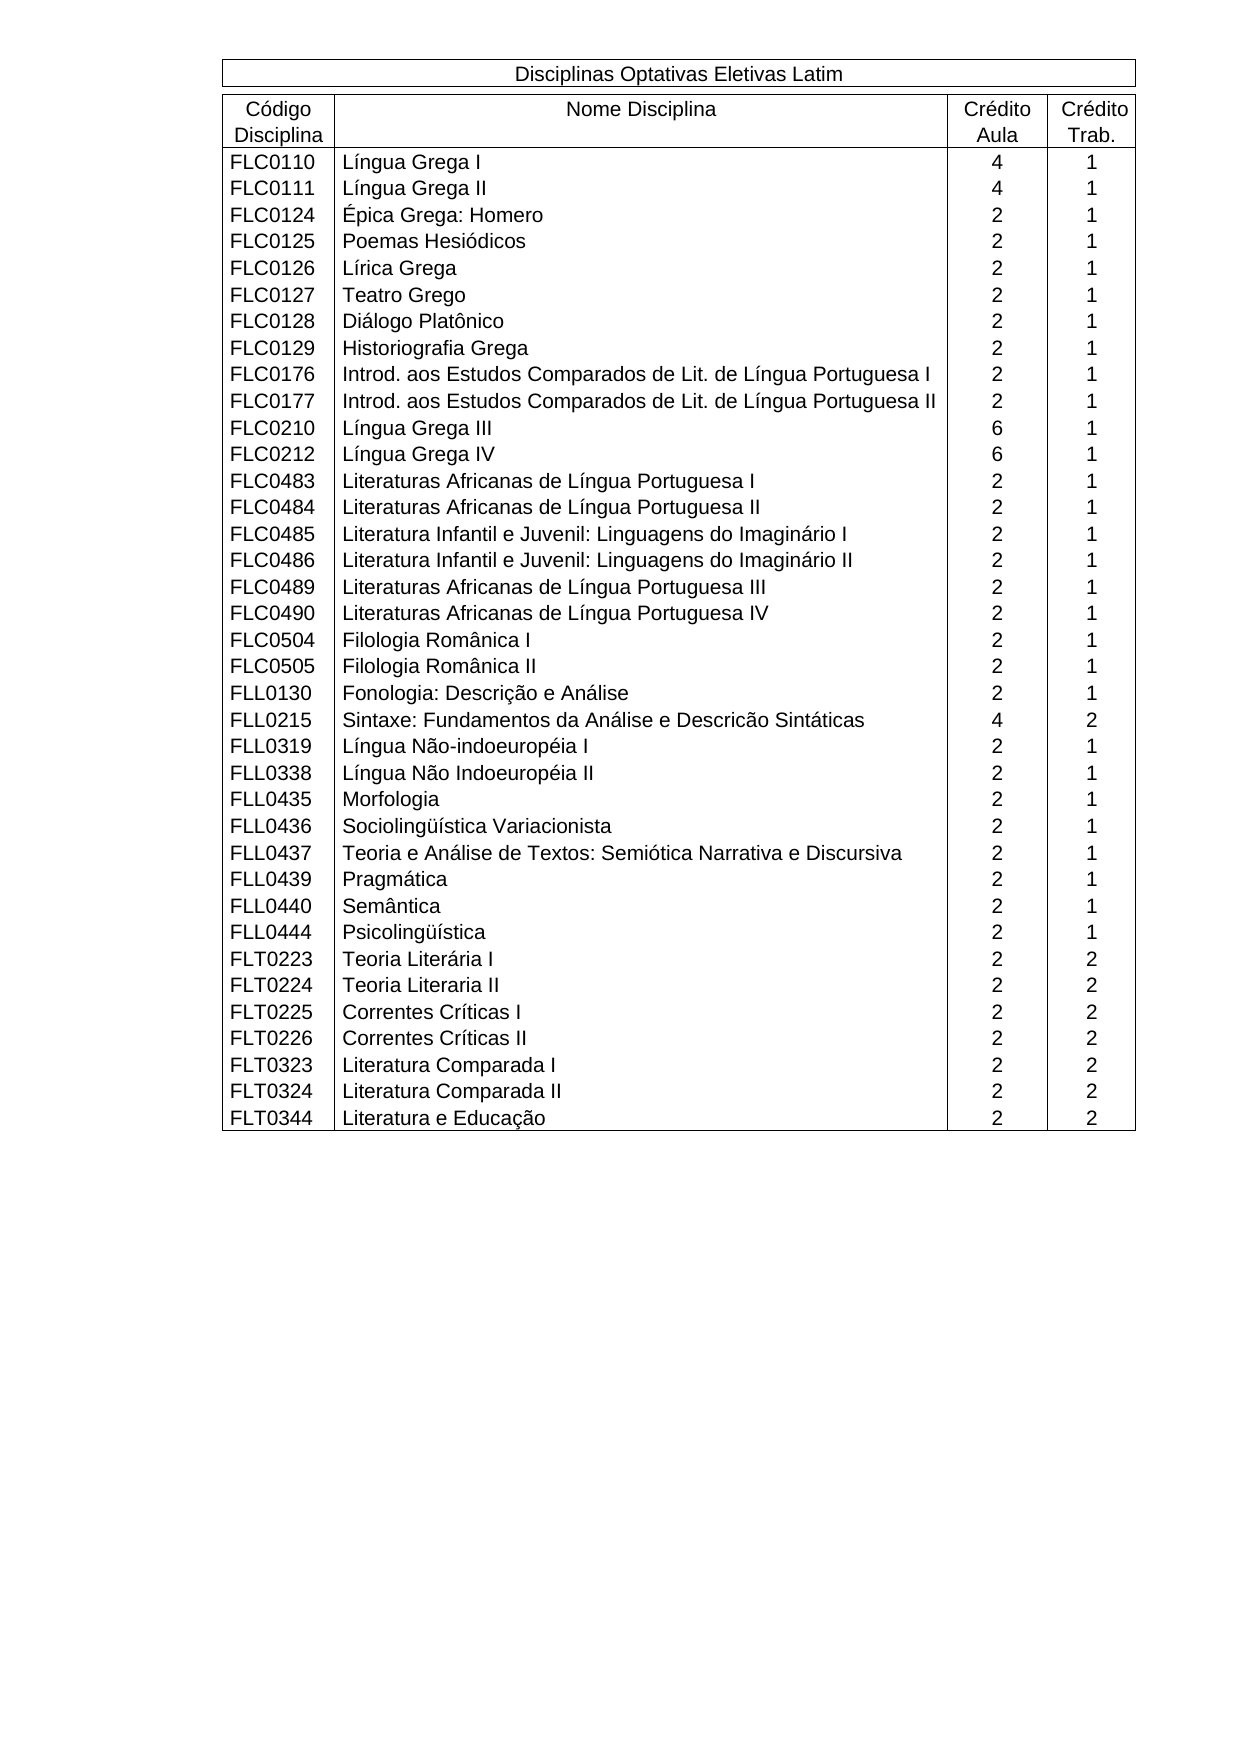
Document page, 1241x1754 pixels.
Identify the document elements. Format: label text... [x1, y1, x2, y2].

table_cell Sintaxe: Fundamentos da Análise e Descricão Sintáticas [335, 705, 947, 731]
table_cell 2 [948, 1077, 1047, 1103]
table_cell Literatura e Educação [335, 1103, 947, 1130]
table_cell 1 [1048, 413, 1135, 439]
table_cell 1 [1048, 386, 1135, 413]
table_cell 1 [1048, 838, 1135, 864]
table_cell 2 [948, 386, 1047, 413]
table_cell 1 [1048, 280, 1135, 306]
table_cell FLL0338 [223, 758, 334, 784]
table_cell 2 [948, 838, 1047, 864]
table_cell Aula [948, 121, 1047, 147]
table_cell Morfologia [335, 785, 947, 811]
table_cell FLL0437 [223, 838, 334, 864]
table_cell Literatura Infantil e Juvenil: Linguagens do Imaginário I [335, 519, 947, 546]
table_cell FLC0490 [223, 599, 334, 625]
table_cell FLL0435 [223, 785, 334, 811]
table_cell FLC0485 [223, 519, 334, 546]
table_cell Poemas Hesiódicos [335, 227, 947, 253]
table_cell FLL0215 [223, 705, 334, 731]
table_cell 2 [948, 811, 1047, 838]
table_cell 1 [1048, 758, 1135, 784]
table_cell 1 [1048, 652, 1135, 678]
table_cell Literatura Comparada II [335, 1077, 947, 1103]
table_cell FLC0128 [223, 306, 334, 333]
table_header Disciplinas Optativas Eletivas Latim [223, 60, 1135, 86]
table_cell 2 [948, 519, 1047, 546]
table_cell Semântica [335, 891, 947, 917]
table_cell 2 [948, 1050, 1047, 1077]
table_cell 2 [1048, 1103, 1135, 1130]
table_cell 2 [948, 864, 1047, 891]
table_cell Literaturas Africanas de Língua Portuguesa II [335, 493, 947, 519]
table_cell 2 [948, 625, 1047, 652]
table_cell 1 [1048, 625, 1135, 652]
table_cell FLC0210 [223, 413, 334, 439]
table_cell 2 [948, 466, 1047, 492]
table_cell 1 [1048, 678, 1135, 705]
table_cell Literatura Comparada I [335, 1050, 947, 1077]
table_cell Língua Grega I [335, 148, 947, 174]
table_cell Teatro Grego [335, 280, 947, 306]
table_cell FLL0130 [223, 678, 334, 705]
table_cell 1 [1048, 439, 1135, 466]
table_cell FLT0344 [223, 1103, 334, 1130]
table_cell Trab. [1048, 121, 1135, 147]
table_cell 2 [948, 652, 1047, 678]
table_cell FLC0505 [223, 652, 334, 678]
table_cell 2 [948, 227, 1047, 253]
table_cell 1 [1048, 918, 1135, 944]
table_cell Psicolingüística [335, 918, 947, 944]
table_cell 1 [1048, 466, 1135, 492]
table_cell Língua Grega IV [335, 439, 947, 466]
table_cell 1 [1048, 599, 1135, 625]
table_cell 2 [948, 1103, 1047, 1130]
table_cell 4 [948, 174, 1047, 200]
table_cell Historiografia Grega [335, 333, 947, 359]
table_cell FLT0226 [223, 1024, 334, 1050]
table_cell 2 [1048, 1077, 1135, 1103]
table_cell Correntes Críticas II [335, 1024, 947, 1050]
table_cell FLC0124 [223, 200, 334, 227]
table_cell 6 [948, 439, 1047, 466]
table_cell Teoria e Análise de Textos: Semiótica Narrativa e Discursiva [335, 838, 947, 864]
table_cell FLL0440 [223, 891, 334, 917]
table_cell FLC0212 [223, 439, 334, 466]
table_cell Teoria Literaria II [335, 971, 947, 997]
table_cell FLC0129 [223, 333, 334, 359]
table_cell [335, 121, 947, 147]
table_header Código [223, 95, 334, 121]
table_cell FLC0486 [223, 546, 334, 572]
table_cell FLL0444 [223, 918, 334, 944]
table_cell Literatura Infantil e Juvenil: Linguagens do Imaginário II [335, 546, 947, 572]
table_cell FLT0324 [223, 1077, 334, 1103]
table_cell 2 [948, 253, 1047, 280]
table_cell 1 [1048, 785, 1135, 811]
table_cell Língua Não-indoeuropéia I [335, 731, 947, 758]
table_cell 1 [1048, 200, 1135, 227]
table_cell FLL0439 [223, 864, 334, 891]
table_cell Épica Grega: Homero [335, 200, 947, 227]
table_cell Sociolingüística Variacionista [335, 811, 947, 838]
table_cell 2 [948, 546, 1047, 572]
table_cell Fonologia: Descrição e Análise [335, 678, 947, 705]
table_cell FLT0225 [223, 997, 334, 1024]
table_cell 1 [1048, 253, 1135, 280]
table_cell 1 [1048, 493, 1135, 519]
table_cell FLT0224 [223, 971, 334, 997]
table_cell FLC0125 [223, 227, 334, 253]
table_cell Introd. aos Estudos Comparados de Lit. de Língua Portuguesa II [335, 386, 947, 413]
table_cell 6 [948, 413, 1047, 439]
table_cell FLC0177 [223, 386, 334, 413]
table_cell 1 [1048, 891, 1135, 917]
table_header Crédito [1048, 95, 1135, 121]
table_cell 2 [1048, 1050, 1135, 1077]
table_cell FLT0223 [223, 944, 334, 971]
table_header Nome Disciplina [335, 95, 947, 121]
table_cell Teoria Literária I [335, 944, 947, 971]
table_cell 2 [948, 758, 1047, 784]
table_cell 1 [1048, 519, 1135, 546]
table_cell FLT0323 [223, 1050, 334, 1077]
table_cell 2 [948, 918, 1047, 944]
table_cell 2 [948, 306, 1047, 333]
table_cell 2 [1048, 705, 1135, 731]
table_cell Filologia Românica I [335, 625, 947, 652]
table_cell 2 [948, 572, 1047, 599]
table_cell Lírica Grega [335, 253, 947, 280]
table_cell 2 [948, 599, 1047, 625]
table_cell 1 [1048, 811, 1135, 838]
table_cell 1 [1048, 306, 1135, 333]
table_cell FLC0504 [223, 625, 334, 652]
table_cell 1 [1048, 148, 1135, 174]
table_cell 2 [948, 997, 1047, 1024]
table_cell 4 [948, 148, 1047, 174]
table_cell 1 [1048, 227, 1135, 253]
table_cell 2 [948, 891, 1047, 917]
table_cell 2 [1048, 971, 1135, 997]
table_cell 2 [948, 785, 1047, 811]
table_cell 4 [948, 705, 1047, 731]
table_cell 1 [1048, 360, 1135, 386]
table_cell 1 [1048, 546, 1135, 572]
table_cell Literaturas Africanas de Língua Portuguesa III [335, 572, 947, 599]
table_cell 1 [1048, 731, 1135, 758]
table_cell 2 [1048, 944, 1135, 971]
table_cell 2 [948, 333, 1047, 359]
table_cell 2 [948, 493, 1047, 519]
table_cell FLC0110 [223, 148, 334, 174]
table_cell 2 [948, 200, 1047, 227]
table_cell 1 [1048, 333, 1135, 359]
table_cell 2 [948, 971, 1047, 997]
table_cell FLL0319 [223, 731, 334, 758]
table_cell FLC0111 [223, 174, 334, 200]
table_header Crédito [948, 95, 1047, 121]
table_cell 2 [1048, 1024, 1135, 1050]
table_cell FLC0127 [223, 280, 334, 306]
table_cell Disciplina [223, 121, 334, 147]
table_cell Diálogo Platônico [335, 306, 947, 333]
table_cell 2 [948, 944, 1047, 971]
table_cell FLC0483 [223, 466, 334, 492]
table_cell Língua Grega II [335, 174, 947, 200]
table_cell 2 [948, 1024, 1047, 1050]
table_cell Correntes Críticas I [335, 997, 947, 1024]
table_cell 1 [1048, 174, 1135, 200]
table_cell 1 [1048, 864, 1135, 891]
table_cell Literaturas Africanas de Língua Portuguesa IV [335, 599, 947, 625]
table_cell 2 [948, 360, 1047, 386]
table_cell 1 [1048, 572, 1135, 599]
table_cell FLL0436 [223, 811, 334, 838]
table_cell 2 [948, 731, 1047, 758]
table_cell 2 [948, 678, 1047, 705]
table_cell Introd. aos Estudos Comparados de Lit. de Língua Portuguesa I [335, 360, 947, 386]
table_cell 2 [1048, 997, 1135, 1024]
table_cell Língua Grega III [335, 413, 947, 439]
table_cell Literaturas Africanas de Língua Portuguesa I [335, 466, 947, 492]
table_cell Filologia Românica II [335, 652, 947, 678]
table_cell Pragmática [335, 864, 947, 891]
table_cell FLC0126 [223, 253, 334, 280]
table_cell FLC0489 [223, 572, 334, 599]
table_cell 2 [948, 280, 1047, 306]
table_cell Língua Não Indoeuropéia II [335, 758, 947, 784]
table_cell FLC0484 [223, 493, 334, 519]
table_cell FLC0176 [223, 360, 334, 386]
